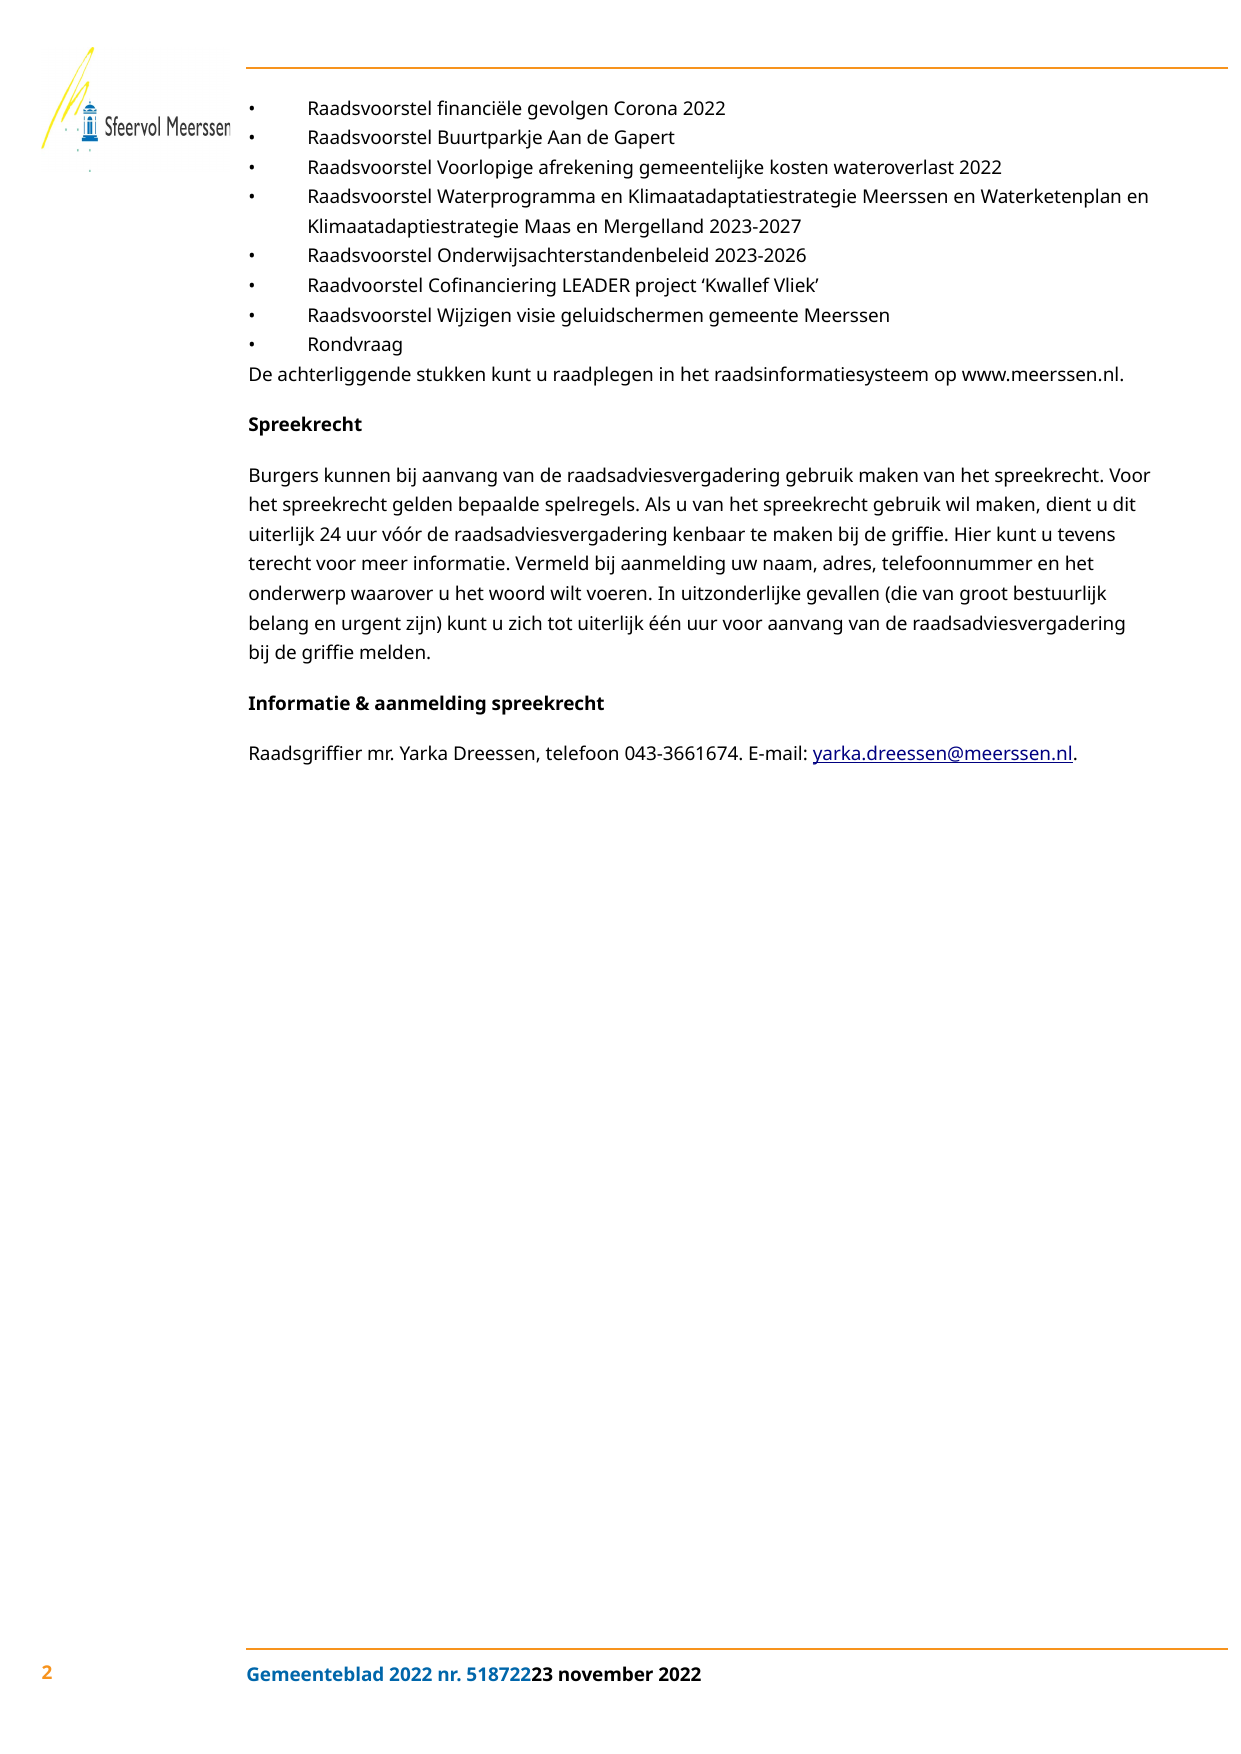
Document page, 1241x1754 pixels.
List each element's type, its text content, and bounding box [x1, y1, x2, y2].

list Raadvoorstel Cofinanciering LEADER project ‘Kwallef Vliek’ [248, 272, 1152, 298]
list Raadsvoorstel Wijzigen visie geluidschermen gemeente Meerssen [248, 302, 1152, 328]
list Raadsvoorstel Onderwijsachterstandenbeleid 2023-2026 [248, 243, 1152, 268]
text Burgers kunnen bij aanvang van de raadsadviesvergadering gebruik maken van het spreekrecht. Voor het spreekrecht gelden bepaalde spelregels. Als u van het spreekrecht gebruik wil maken, dient u dit uiterlijk 24 uur vóór de raadsadviesvergadering kenbaar te maken bij de griffie. Hier kunt u tevens terecht voor meer informatie. Vermeld bij aanmelding uw naam, adres, telefoonnummer en het onderwerp waarover u het woord wilt voeren. In uitzonderlijke gevallen (die van groot bestuurlijk belang en urgent zijn) kunt u zich tot uiterlijk één uur voor aanvang van de raadsadviesvergadering bij de griffie melden. [248, 462, 1152, 665]
list Rondvraag [248, 331, 1152, 357]
list Raadsvoorstel financiële gevolgen Corona 2022 [248, 95, 1152, 121]
list Raadsvoorstel Waterprogramma en Klimaatadaptatiestrategie Meerssen en Waterketenplan en Klimaatadaptiestrategie Maas en Mergelland 2023-2027 [248, 183, 1152, 239]
text Informatie & aanmelding spreekrecht [248, 690, 1152, 716]
picture [41, 47, 231, 172]
text Raadsgriffier mr. Yarka Dreessen, telefoon 043-3661674. E-mail: yarka.dreessen@meerssen.nl. [248, 740, 1152, 766]
text Spreekrecht [248, 411, 1152, 437]
list Raadsvoorstel Buurtparkje Aan de Gapert [248, 124, 1152, 150]
text De achterliggende stukken kunt u raadplegen in het raadsinformatiesysteem op www.meerssen.nl. [248, 361, 1152, 387]
list Raadsvoorstel Voorlopige afrekening gemeentelijke kosten wateroverlast 2022 [248, 154, 1152, 180]
